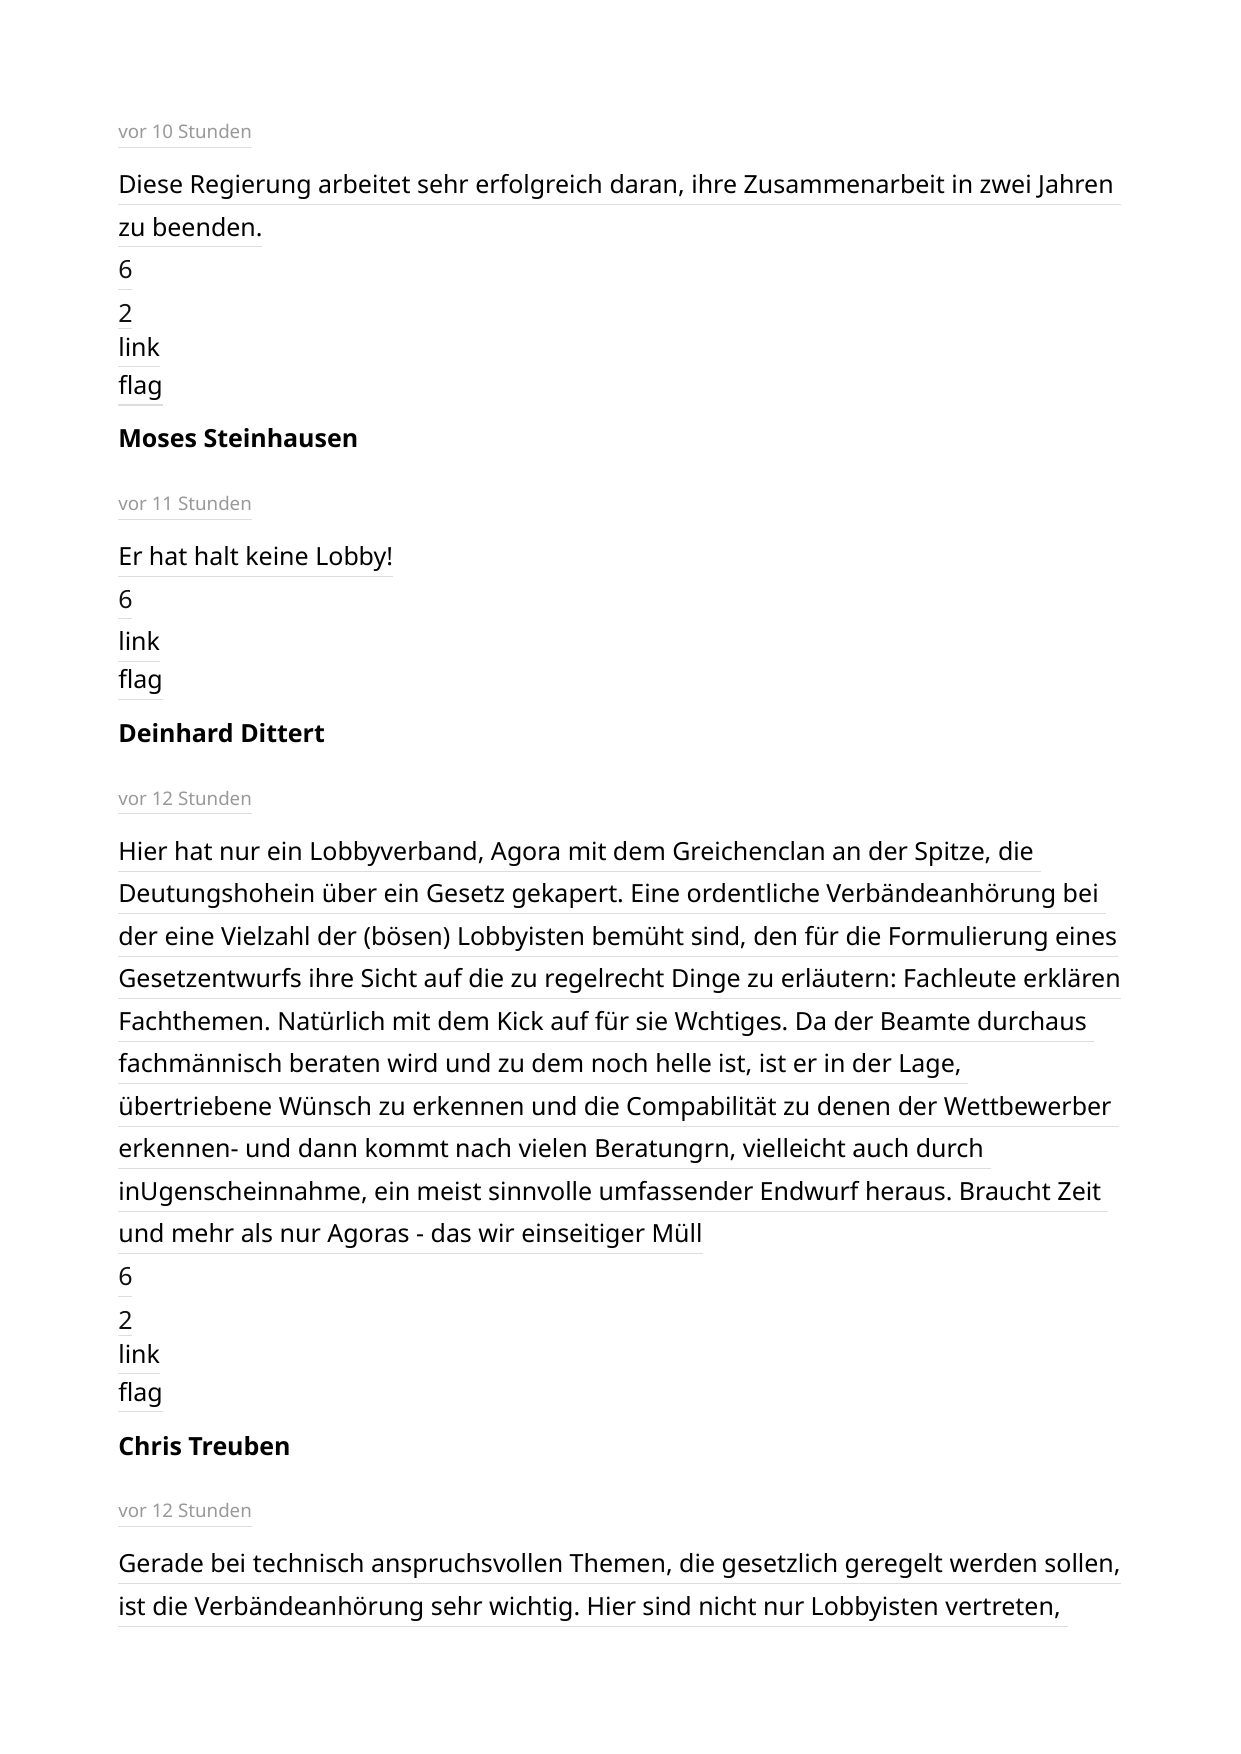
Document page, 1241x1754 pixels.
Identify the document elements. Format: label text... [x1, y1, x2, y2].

text Deinhard Dittert [118, 716, 1122, 750]
text link [118, 1336, 1122, 1374]
text Fachthemen. Natürlich mit dem Kick auf für sie Wchtiges. Da der Beamte durchaus fachmännisch beraten wird und zu dem noch helle ist, ist er in der Lage, übertriebene Wünsch zu erkennen und die Compabilität zu denen der Wettbewerber erkennen- und dann kommt nach vielen Beratungrn, vielleicht auch durch inUgenscheinnahme, ein meist sinnvolle umfassender Endwurf heraus. Braucht Zeit und mehr als nur Agoras - das wir einseitiger Müll [118, 999, 1122, 1254]
text link [118, 624, 1122, 662]
text flag [118, 662, 1122, 700]
text vor 12 Stunden [118, 1497, 1117, 1527]
text 2 [118, 1301, 1122, 1336]
text vor 11 Stunden [118, 491, 1117, 520]
text 2 [118, 294, 1122, 329]
text Gerade bei technisch anspruchsvollen Themen, die gesetzlich geregelt werden sollen, [118, 1546, 1122, 1583]
text flag [118, 367, 1122, 406]
text vor 10 Stunden [118, 118, 1117, 148]
text flag [118, 1374, 1122, 1412]
text link [118, 329, 1122, 367]
text Chris Treuben [118, 1428, 1122, 1462]
text Hier hat nur ein Lobbyverband, Agora mit dem Greichenclan an der Spitze, die Deutungshohein über ein Gesetz gekapert. Eine ordentliche Verbändeanhörung bei der eine Vielzahl der (bösen) Lobbyisten bemüht sind, den für die Formulierung eines Gesetzentwurfs ihre Sicht auf die zu regelrecht Dinge zu erläutern: Fachleute erklären [118, 834, 1122, 998]
text 6 [118, 582, 1122, 619]
text 6 [118, 1259, 1122, 1297]
text Moses Steinhausen [118, 421, 1122, 455]
text Diese Regierung arbeitet sehr erfolgreich daran, ihre Zusammenarbeit in zwei Jahren zu beenden. [118, 167, 1122, 247]
text vor 12 Stunden [118, 785, 1117, 814]
text ist die Verbändeanhörung sehr wichtig. Hier sind nicht nur Lobbyisten vertreten, [118, 1584, 1122, 1627]
text 6 [118, 252, 1122, 290]
text Er hat halt keine Lobby! [118, 539, 1122, 577]
